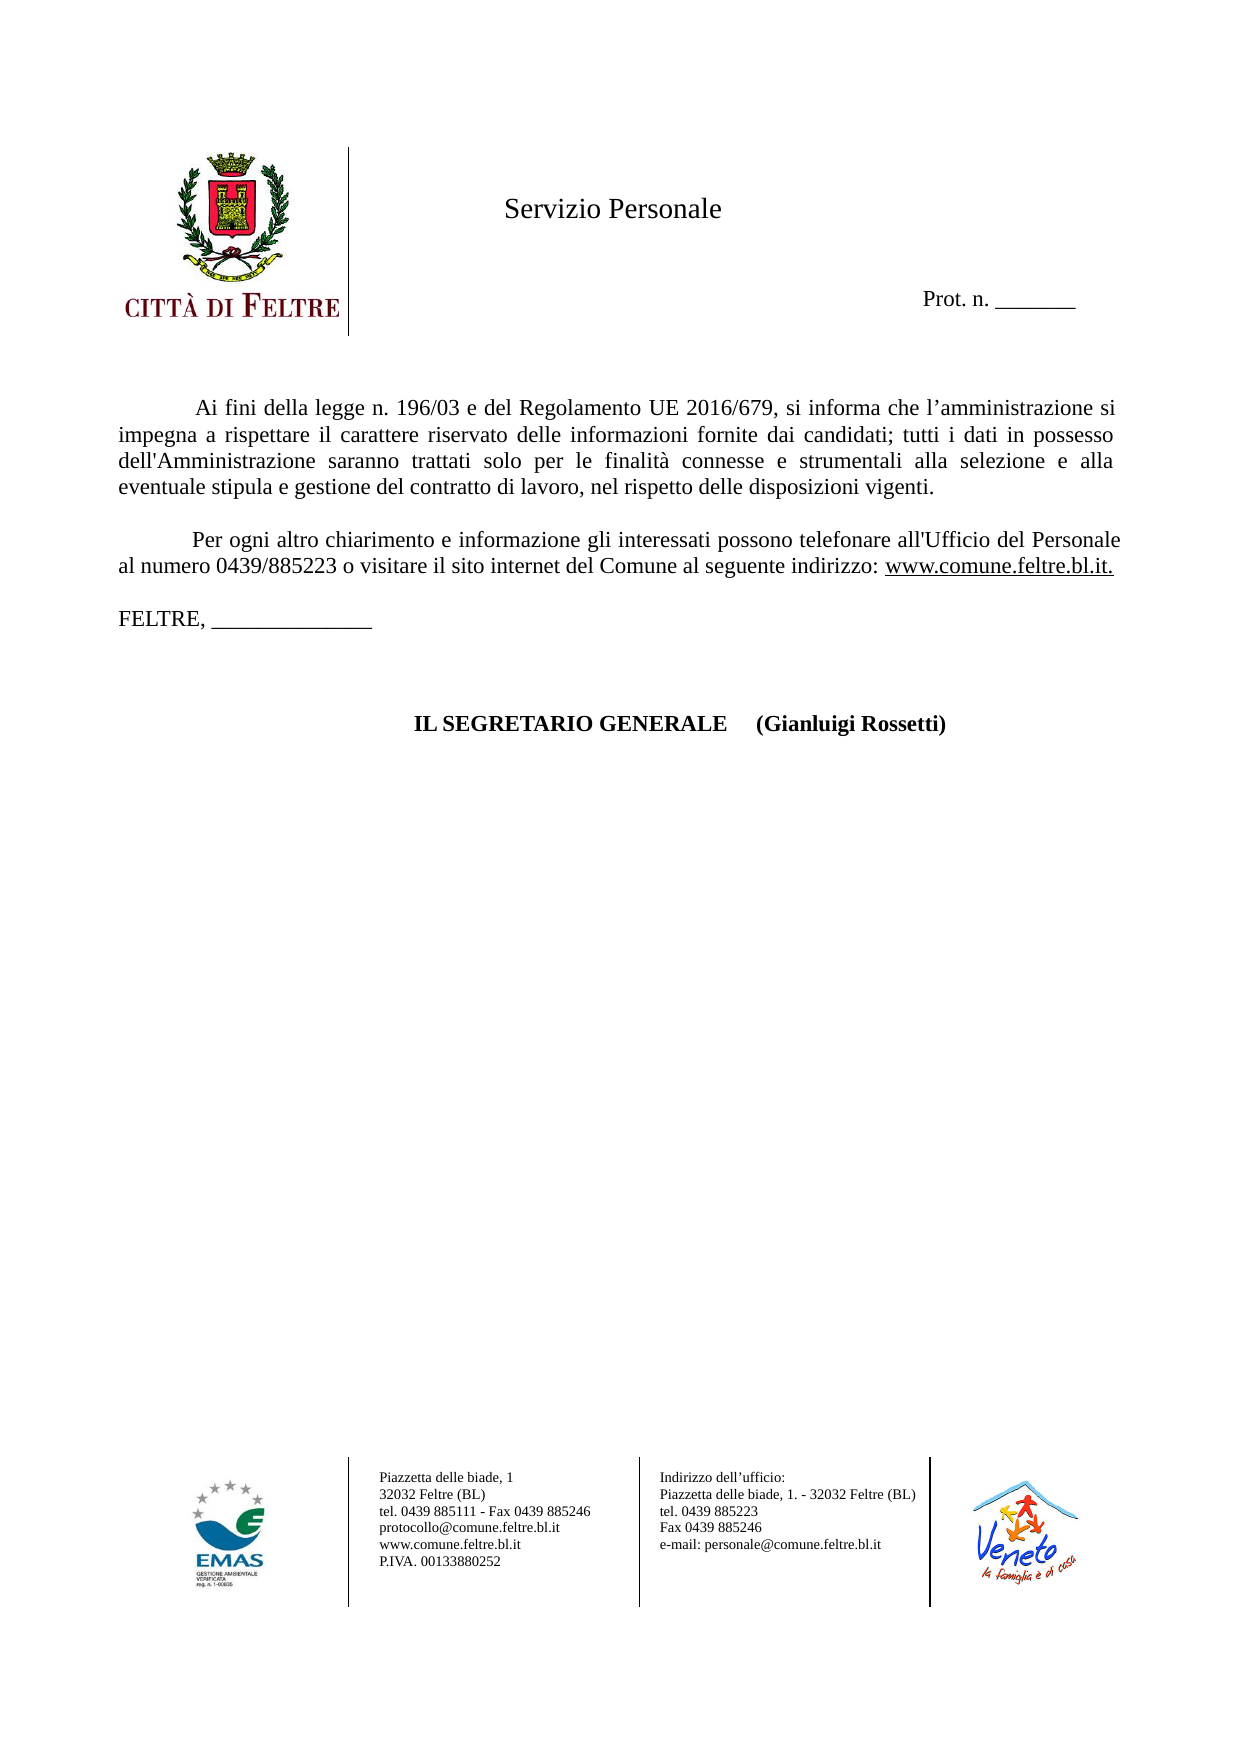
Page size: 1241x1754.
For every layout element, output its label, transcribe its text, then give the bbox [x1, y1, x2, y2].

text FELTRE, ______________ [118, 605, 1122, 631]
text Ai fini della legge n. 196/03 e del Regolamento UE 2016/679, si informa che l’amministrazione si impegna a rispettare il carattere riservato delle informazioni fornite dai candidati; tutti i dati in possesso dell'Amministrazione saranno trattati solo per le finalità connesse e strumentali alla selezione e alla eventuale stipula e gestione del contratto di lavoro, nel rispetto delle disposizioni vigenti. [118, 394, 1116, 500]
text IL SEGRETARIO GENERALE (Gianluigi Rossetti) [118, 711, 1122, 737]
text Per ogni altro chiarimento e informazione gli interessati possono telefonare all'Ufficio del Personale al numero 0439/885223 o visitare il sito internet del Comune al seguente indirizzo: www.comune.feltre.bl.it. [118, 526, 1122, 579]
picture [125, 152, 339, 317]
picture [173, 1468, 302, 1596]
picture [962, 1468, 1090, 1592]
